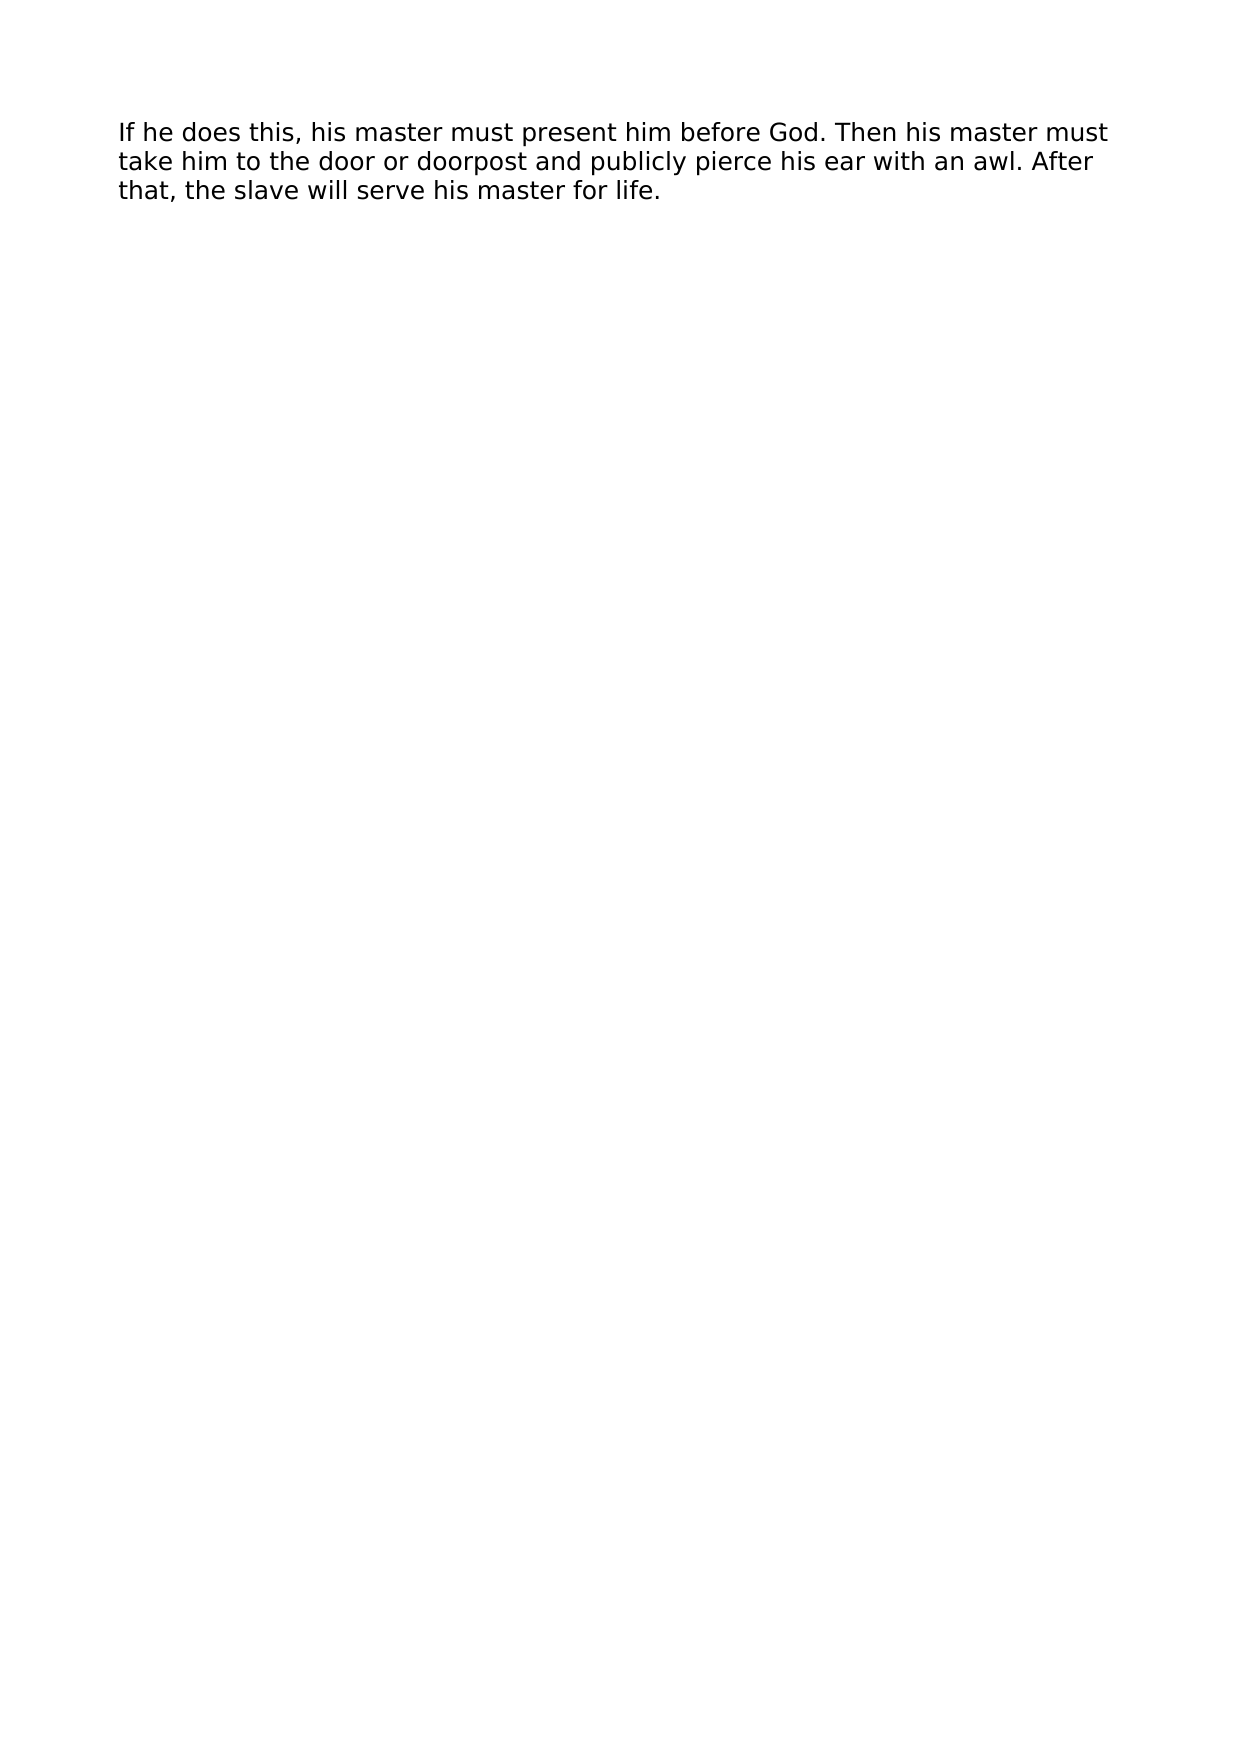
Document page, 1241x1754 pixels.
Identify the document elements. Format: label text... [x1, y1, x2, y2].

text If he does this, his master must present him before God. Then his master must take him to the door or doorpost and publicly pierce his ear with an awl. After that, the slave will serve his master for life. [118, 118, 1122, 206]
